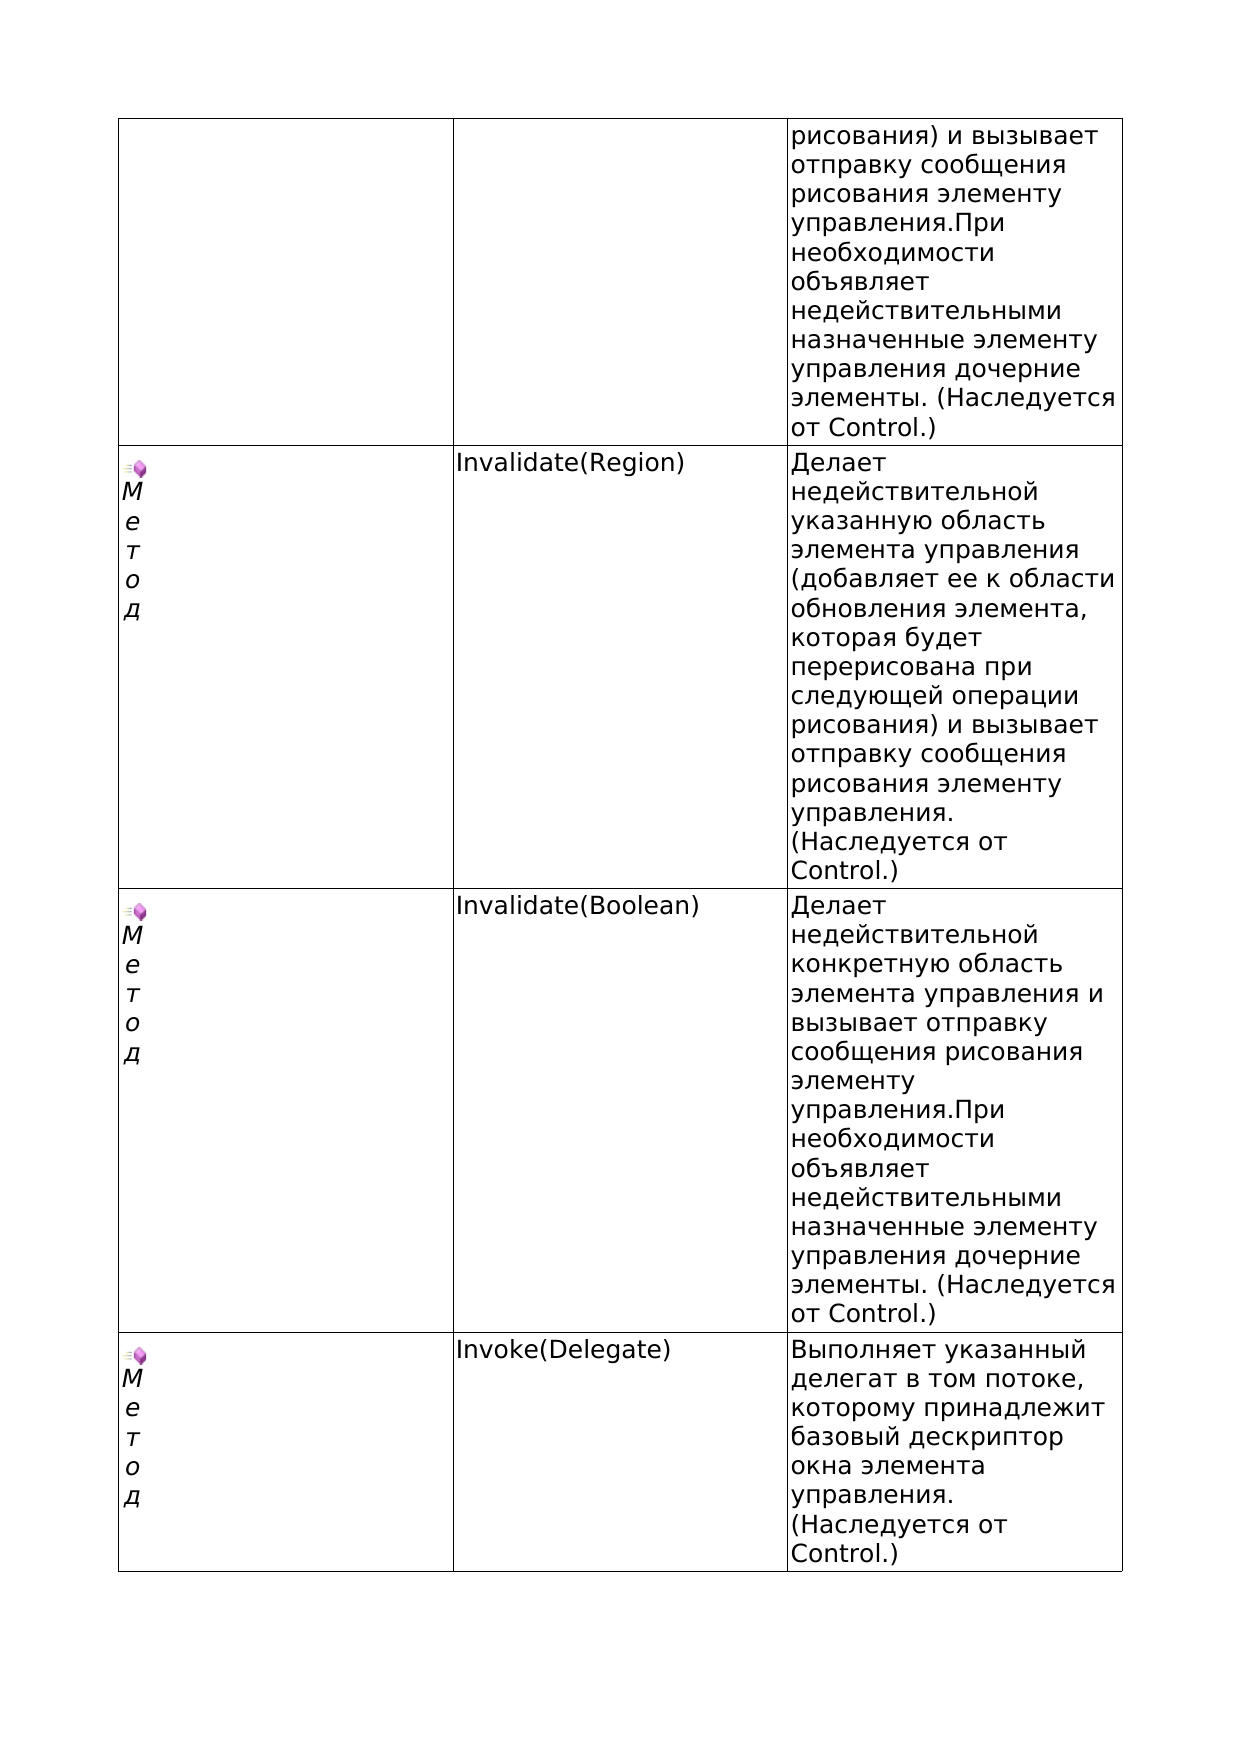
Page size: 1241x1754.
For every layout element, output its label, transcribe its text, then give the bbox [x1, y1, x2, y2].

table_cell Invalidate(Region) [454, 446, 787, 888]
table_cell [119, 1333, 453, 1571]
table_cell [119, 119, 453, 445]
table_cell Invalidate(Boolean) [454, 889, 787, 1332]
table_cell [119, 446, 453, 888]
picture [121, 903, 147, 921]
picture [121, 460, 147, 478]
table_cell Делает недействительной указанную область элемента управления (добавляет ее к области обновления элемента, которая будет перерисована при следующей операции рисования) и вызывает отправку сообщения рисования элементу управления. (Наследуется от Control.) [788, 446, 1122, 888]
table_cell [454, 119, 787, 445]
table_cell Выполняет указанный делегат в том потоке, которому принадлежит базовый дескриптор окна элемента управления. (Наследуется от Control.) [788, 1333, 1122, 1571]
table_cell рисования) и вызывает отправку сообщения рисования элементу управления.При необходимости объявляет недействительными назначенные элементу управления дочерние элементы. (Наследуется от Control.) [788, 119, 1122, 445]
table_cell Делает недействительной конкретную область элемента управления и вызывает отправку сообщения рисования элементу управления.При необходимости объявляет недействительными назначенные элементу управления дочерние элементы. (Наследуется от Control.) [788, 889, 1122, 1332]
picture [121, 1347, 147, 1365]
table_cell Invoke(Delegate) [454, 1333, 787, 1571]
table_cell [119, 889, 453, 1332]
